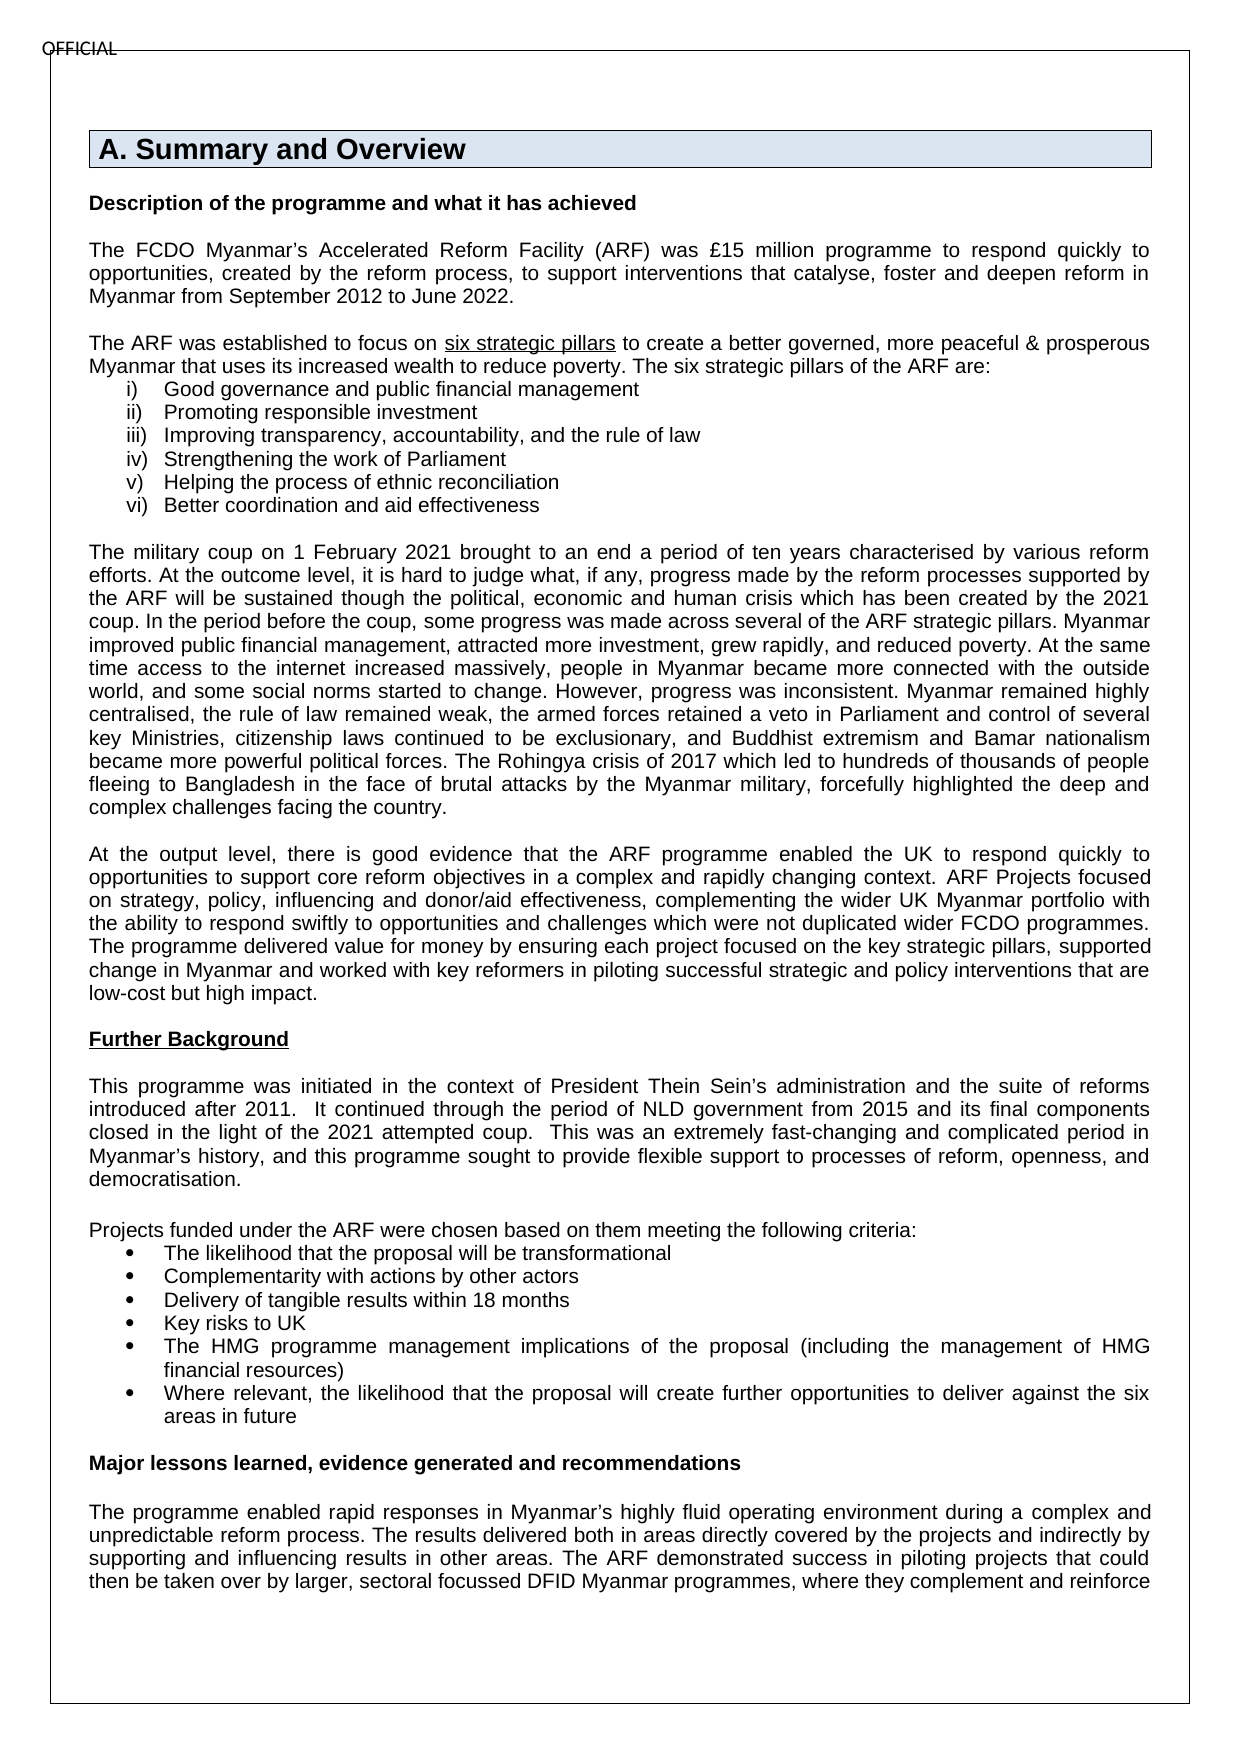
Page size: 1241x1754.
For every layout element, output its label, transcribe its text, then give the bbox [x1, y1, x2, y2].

list Delivery of tangible results within 18 months [126, 1288, 1152, 1312]
text Further Background [89, 1028, 1152, 1051]
list Better coordination and aid effectiveness [126, 494, 1152, 517]
text The military coup on 1 February 2021 brought to an end a period of ten years characterised by various reform efforts. At the outcome level, it is hard to judge what, if any, progress made by the reform processes supported by the ARF will be sustained though the political, economic and human crisis which has been created by the 2021 coup. In the period before the coup, some progress was made across several of the ARF strategic pillars. Myanmar improved public financial management, attracted more investment, grew rapidly, and reduced poverty. At the same time access to the internet increased massively, people in Myanmar became more connected with the outside world, and some social norms started to change. However, progress was inconsistent. Myanmar remained highly centralised, the rule of law remained weak, the armed forces retained a veto in Parliament and control of several key Ministries, citizenship laws continued to be exclusionary, and Buddhist extremism and Bamar nationalism became more powerful political forces. The Rohingya crisis of 2017 which led to hundreds of thousands of people fleeing to Bangladesh in the face of brutal attacks by the Myanmar military, forcefully highlighted the deep and complex challenges facing the country. [89, 540, 1152, 819]
text The ARF was established to focus on six strategic pillars to create a better governed, more peaceful & prosperous Myanmar that uses its increased wealth to reduce poverty. The six strategic pillars of the ARF are: [89, 331, 1152, 378]
list Promoting responsible investment [126, 401, 1152, 424]
text Description of the programme and what it has achieved [89, 192, 1152, 215]
text Major lessons learned, evidence generated and recommendations [89, 1451, 1152, 1475]
text The programme enabled rapid responses in Myanmar’s highly fluid operating environment during a complex and unpredictable reform process. The results delivered both in areas directly covered by the projects and indirectly by supporting and influencing results in other areas. The ARF demonstrated success in piloting projects that could then be taken over by larger, sectoral focussed DFID Myanmar programmes, where they complement and reinforce [89, 1500, 1152, 1593]
list The HMG programme management implications of the proposal (including the management of HMG financial resources) [126, 1335, 1152, 1382]
text At the output level, there is good evidence that the ARF programme enabled the UK to respond quickly to opportunities to support core reform objectives in a complex and rapidly changing context. ARF Projects focused on strategy, policy, influencing and donor/aid effectiveness, complementing the wider UK Myanmar portfolio with the ability to respond swiftly to opportunities and challenges which were not duplicated wider FCDO programmes. The programme delivered value for money by ensuring each project focused on the key strategic pillars, supported change in Myanmar and worked with key reformers in piloting successful strategic and policy interventions that are low-cost but high impact. [89, 842, 1152, 1005]
list Complementarity with actions by other actors [126, 1265, 1152, 1288]
list Strengthening the work of Parliament [126, 447, 1152, 471]
list Where relevant, the likelihood that the proposal will create further opportunities to deliver against the six areas in future [126, 1382, 1152, 1428]
text This programme was initiated in the context of President Thein Sein’s administration and the suite of reforms introduced after 2011. It continued through the period of NLD government from 2015 and its final components closed in the light of the 2021 attempted coup. This was an extremely fast-changing and complicated period in Myanmar’s history, and this programme sought to provide flexible support to processes of reform, openness, and democratisation. [89, 1074, 1152, 1191]
list Key risks to UK [126, 1312, 1152, 1335]
list Helping the process of ethnic reconciliation [126, 471, 1152, 494]
text A. Summary and Overview [90, 131, 1151, 167]
list The likelihood that the proposal will be transformational [126, 1242, 1152, 1265]
list Improving transparency, accountability, and the rule of law [126, 424, 1152, 447]
list Good governance and public financial management [126, 378, 1152, 401]
text Projects funded under the ARF were chosen based on them meeting the following criteria: [89, 1191, 1152, 1242]
text The FCDO Myanmar’s Accelerated Reform Facility (ARF) was £15 million programme to respond quickly to opportunities, created by the reform process, to support interventions that catalyse, foster and deepen reform in Myanmar from September 2012 to June 2022. [89, 238, 1152, 308]
